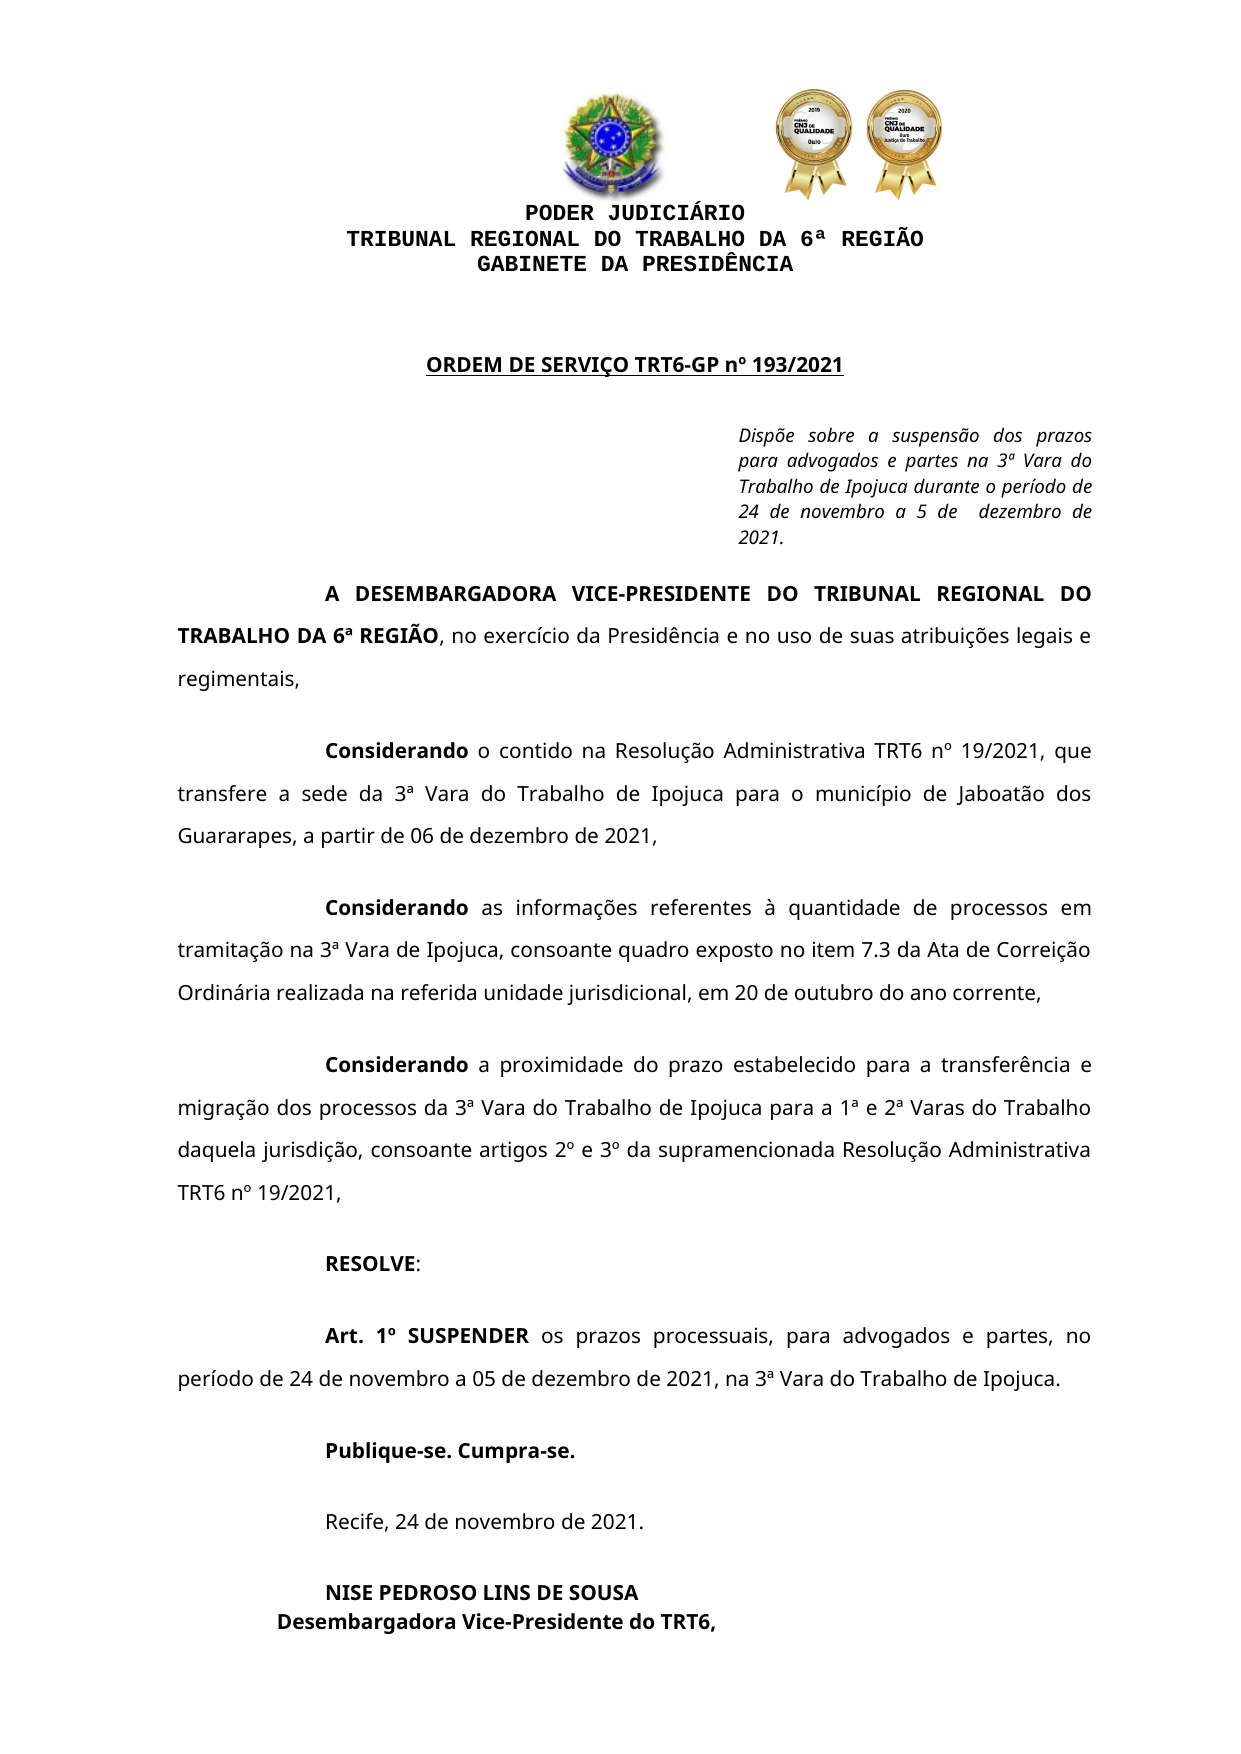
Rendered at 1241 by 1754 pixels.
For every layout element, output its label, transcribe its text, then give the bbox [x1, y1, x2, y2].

text NISE PEDROSO LINS DE SOUSA [177, 1578, 1092, 1607]
picture [775, 88, 853, 201]
text RESOLVE: [177, 1249, 1092, 1278]
text Art. 1º SUSPENDER os prazos processuais, para advogados e partes, no período de 24 de novembro a 05 de dezembro de 2021, na 3ª Vara do Trabalho de Ipojuca. [177, 1321, 1092, 1392]
text Publique-se. Cumpra-se. [177, 1436, 1092, 1464]
text A DESEMBARGADORA VICE-PRESIDENTE DO TRIBUNAL REGIONAL DO TRABALHO DA 6ª REGIÃO, no exercício da Presidência e no uso de suas atribuições legais e regimentais, [177, 579, 1092, 693]
picture [561, 93, 666, 201]
picture [866, 89, 943, 201]
text ORDEM DE SERVIÇO TRT6-GP nº 193/2021 [177, 351, 1092, 379]
text Considerando as informações referentes à quantidade de processos em tramitação na 3ª Vara de Ipojuca, consoante quadro exposto no item 7.3 da Ata de Correição Ordinária realizada na referida unidade jurisdicional, em 20 de outubro do ano corrente, [177, 893, 1092, 1007]
text Recife, 24 de novembro de 2021. [177, 1507, 1092, 1536]
text Dispõe sobre a suspensão dos prazos para advogados e partes na 3ª Vara do Trabalho de Ipojuca durante o período de 24 de novembro a 5 de dezembro de 2021. [738, 422, 1092, 550]
text Considerando a proximidade do prazo estabelecido para a transferência e migração dos processos da 3ª Vara do Trabalho de Ipojuca para a 1ª e 2ª Varas do Trabalho daquela jurisdição, consoante artigos 2º e 3º da supramencionada Resolução Administrativa TRT6 nº 19/2021, [177, 1050, 1092, 1206]
text Considerando o contido na Resolução Administrativa TRT6 nº 19/2021, que transfere a sede da 3ª Vara do Trabalho de Ipojuca para o município de Jaboatão dos Guararapes, a partir de 06 de dezembro de 2021, [177, 736, 1092, 850]
text Desembargadora Vice-Presidente do TRT6, [177, 1607, 1092, 1635]
